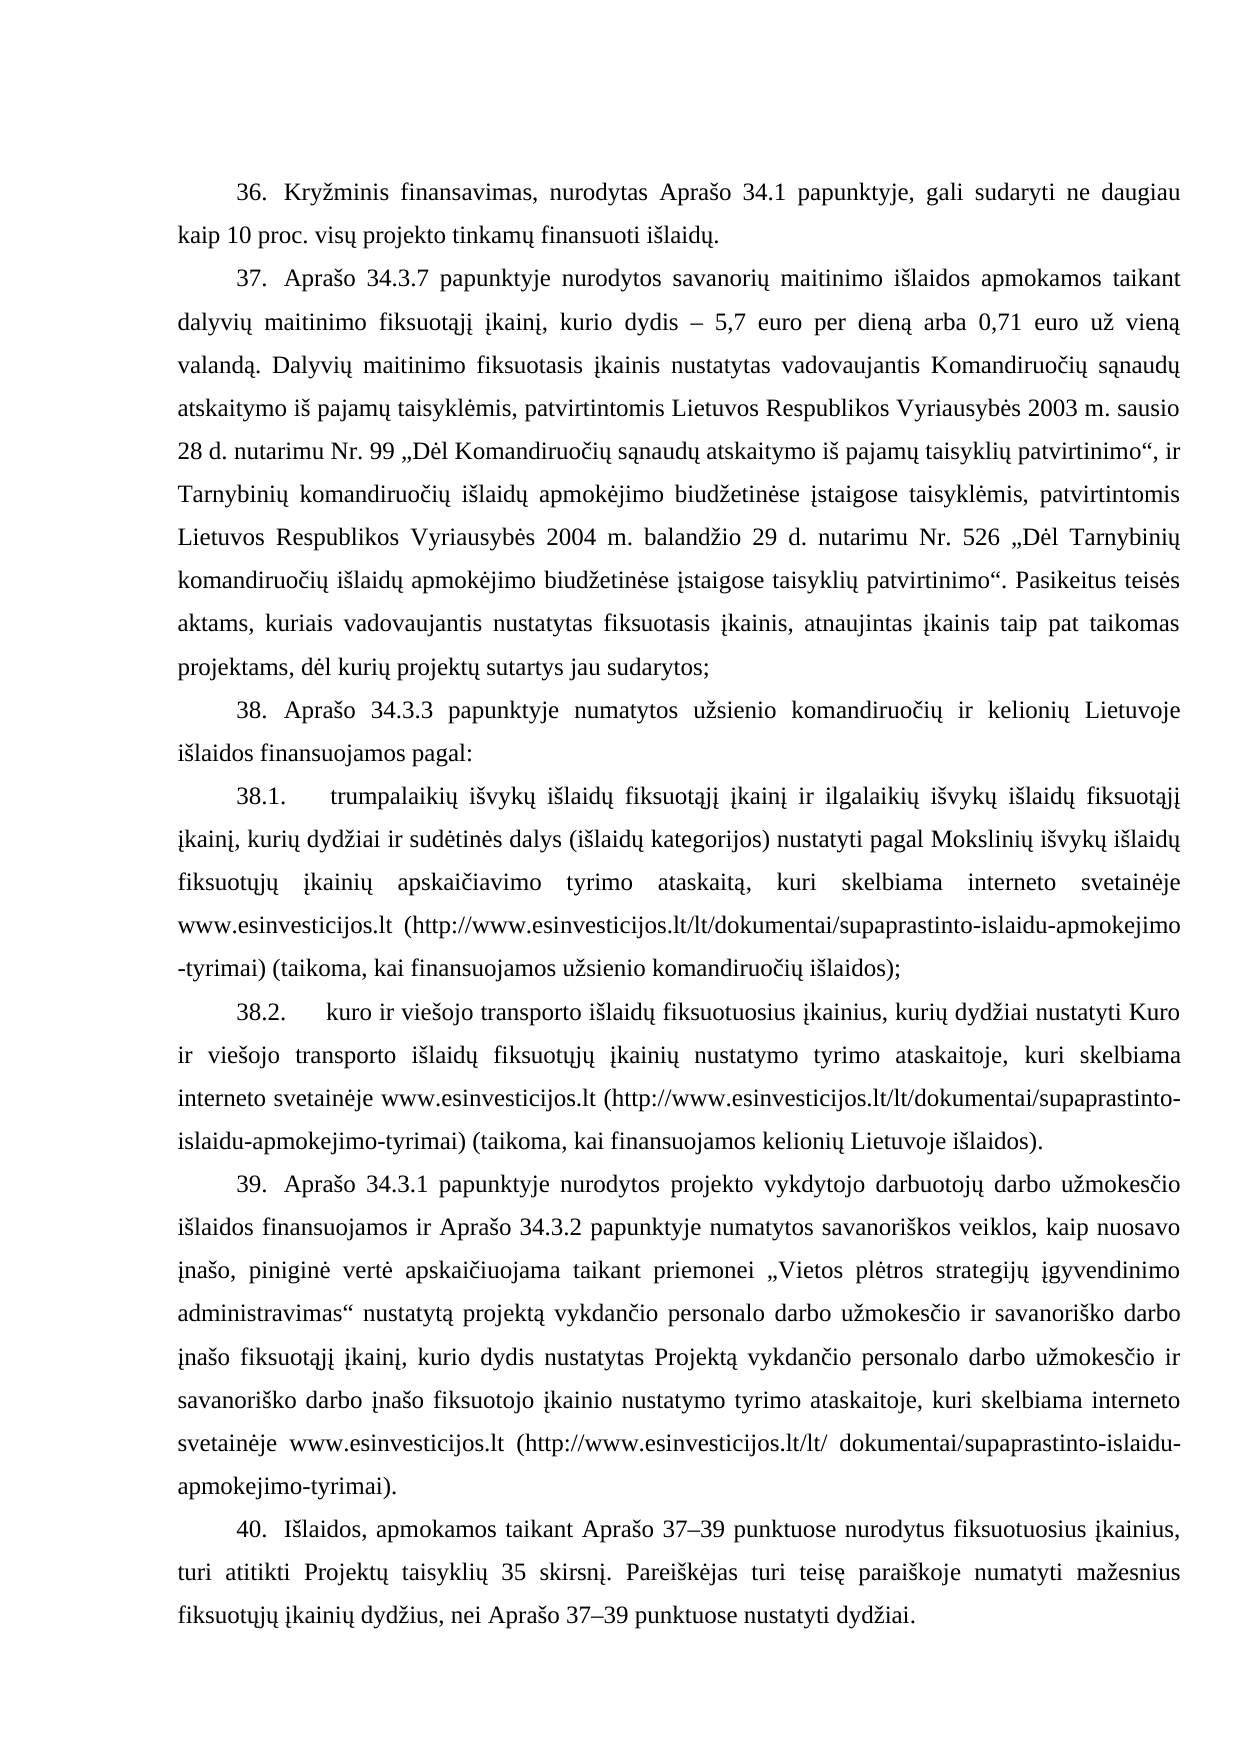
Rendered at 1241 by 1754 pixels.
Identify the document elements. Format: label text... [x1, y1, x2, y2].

text 40. Išlaidos, apmokamos taikant Aprašo 37–39 punktuose nurodytus fiksuotuosius įkainius, turi atitikti Projektų taisyklių 35 skirsnį. Pareiškėjas turi teisę paraiškoje numatyti mažesnius fiksuotųjų įkainių dydžius, nei Aprašo 37–39 punktuose nustatyti dydžiai. [177, 1514, 1181, 1629]
text 39. Aprašo 34.3.1 papunktyje nurodytos projekto vykdytojo darbuotojų darbo užmokesčio išlaidos finansuojamos ir Aprašo 34.3.2 papunktyje numatytos savanoriškos veiklos, kaip nuosavo įnašo, piniginė vertė apskaičiuojama taikant priemonei „Vietos plėtros strategijų įgyvendinimo administravimas“ nustatytą projektą vykdančio personalo darbo užmokesčio ir savanoriško darbo įnašo fiksuotąjį įkainį, kurio dydis nustatytas Projektą vykdančio personalo darbo užmokesčio ir savanoriško darbo įnašo fiksuotojo įkainio nustatymo tyrimo ataskaitoje, kuri skelbiama interneto svetainėje www.esinvesticijos.lt (http://www.esinvesticijos.lt/lt/ dokumentai/supaprastinto-islaidu-apmokejimo-tyrimai). [177, 1169, 1181, 1500]
text 38. Aprašo 34.3.3 papunktyje numatytos užsienio komandiruočių ir kelionių Lietuvoje išlaidos finansuojamos pagal: [177, 695, 1181, 767]
text 38.1. trumpalaikių išvykų išlaidų fiksuotąjį įkainį ir ilgalaikių išvykų išlaidų fiksuotąjį įkainį, kurių dydžiai ir sudėtinės dalys (išlaidų kategorijos) nustatyti pagal Mokslinių išvykų išlaidų fiksuotųjų įkainių apskaičiavimo tyrimo ataskaitą, kuri skelbiama interneto svetainėje www.esinvesticijos.lt (http://www.esinvesticijos.lt/lt/dokumentai/supaprastinto-islaidu-apmokejimo -tyrimai) (taikoma, kai finansuojamos užsienio komandiruočių išlaidos); [177, 781, 1181, 982]
text 36. Kryžminis finansavimas, nurodytas Aprašo 34.1 papunktyje, gali sudaryti ne daugiau kaip 10 proc. visų projekto tinkamų finansuoti išlaidų. [177, 177, 1181, 249]
text 38.2. kuro ir viešojo transporto išlaidų fiksuotuosius įkainius, kurių dydžiai nustatyti Kuro ir viešojo transporto išlaidų fiksuotųjų įkainių nustatymo tyrimo ataskaitoje, kuri skelbiama interneto svetainėje www.esinvesticijos.lt (http://www.esinvesticijos.lt/lt/dokumentai/supaprastinto-islaidu-apmokejimo-tyrimai) (taikoma, kai finansuojamos kelionių Lietuvoje išlaidos). [177, 997, 1181, 1155]
text 37. Aprašo 34.3.7 papunktyje nurodytos savanorių maitinimo išlaidos apmokamos taikant dalyvių maitinimo fiksuotąjį įkainį, kurio dydis – 5,7 euro per dieną arba 0,71 euro už vieną valandą. Dalyvių maitinimo fiksuotasis įkainis nustatytas vadovaujantis Komandiruočių sąnaudų atskaitymo iš pajamų taisyklėmis, patvirtintomis Lietuvos Respublikos Vyriausybės 2003 m. sausio 28 d. nutarimu Nr. 99 „Dėl Komandiruočių sąnaudų atskaitymo iš pajamų taisyklių patvirtinimo“, ir Tarnybinių komandiruočių išlaidų apmokėjimo biudžetinėse įstaigose taisyklėmis, patvirtintomis Lietuvos Respublikos Vyriausybės 2004 m. balandžio 29 d. nutarimu Nr. 526 „Dėl Tarnybinių komandiruočių išlaidų apmokėjimo biudžetinėse įstaigose taisyklių patvirtinimo“. Pasikeitus teisės aktams, kuriais vadovaujantis nustatytas fiksuotasis įkainis, atnaujintas įkainis taip pat taikomas projektams, dėl kurių projektų sutartys jau sudarytos; [177, 263, 1181, 680]
